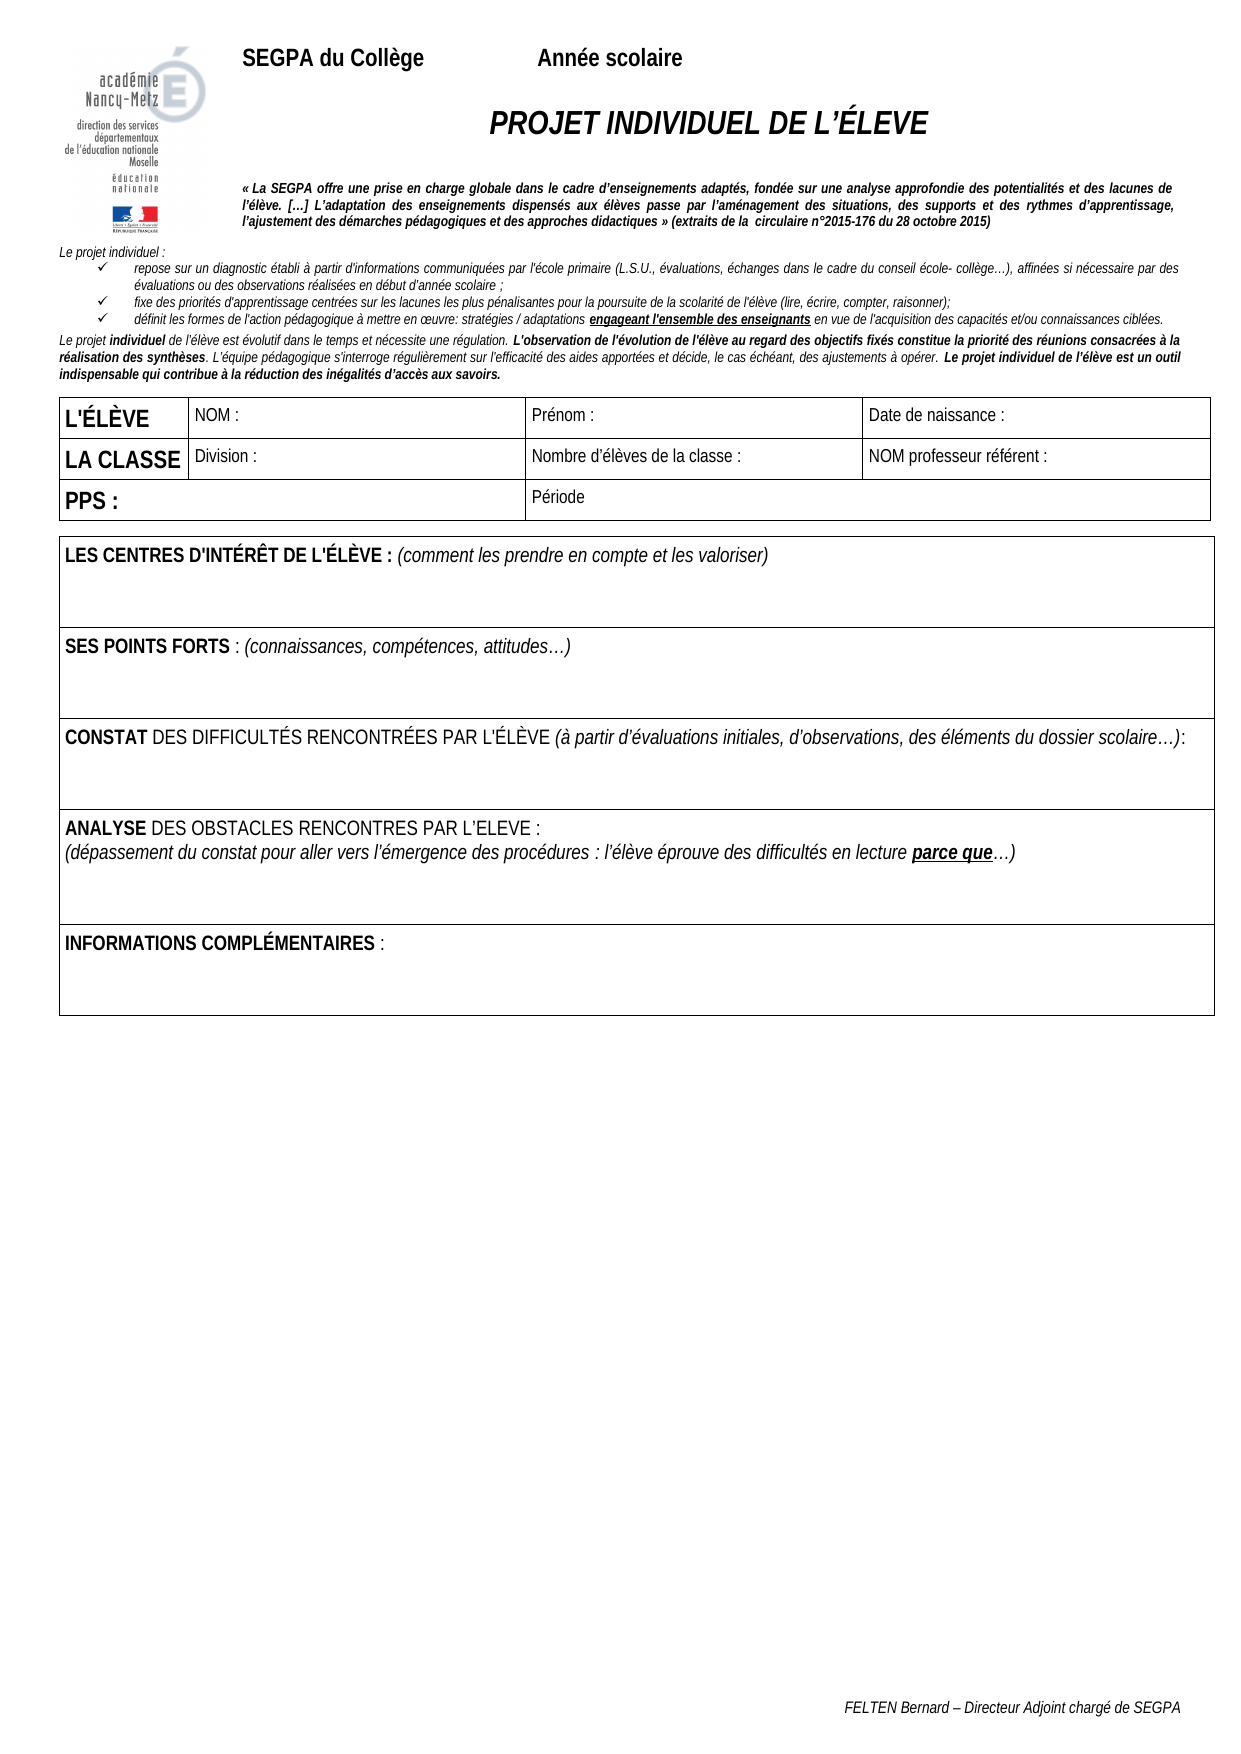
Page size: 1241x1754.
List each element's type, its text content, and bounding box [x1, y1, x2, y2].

table_cell Division : [189, 439, 525, 479]
table_header NOM : [189, 398, 525, 438]
table_cell Nombre d’élèves de la classe : [526, 439, 862, 479]
table_header Date de naissance : [863, 398, 1210, 438]
table_cell INFORMATIONS COMPLÉMENTAIRES : [60, 925, 1214, 960]
text Le projet individuel de l’élève est évolutif dans le temps et nécessite une régulation. L'observation de l'évolution de l'élève au regard des objectifs fixés constitue la priorité des réunions consacrées à la réalisation des synthèses. L’équipe pédagogique s'interroge régulièrement sur l’efficacité des aides apportées et décide, le cas échéant, des ajustements à opérer. Le projet individuel de l’élève est un outil indispensable qui contribue à la réduction des inégalités d’accès aux savoirs. [59, 332, 1181, 382]
list fixe des priorités d'apprentissage centrées sur les lacunes les plus pénalisantes pour la poursuite de la scolarité de l'élève (lire, écrire, compter, raisonner); [97, 294, 1181, 311]
table_cell [60, 754, 1214, 809]
table_cell ANALYSE DES OBSTACLES RENCONTRES PAR L’ELEVE : (dépassement du constat pour aller vers l’émergence des procédures : l’élève éprouve des difficultés en lecture parce que…) [60, 810, 1214, 869]
table_header L'ÉLÈVE [60, 398, 188, 438]
list définit les formes de l'action pédagogique à mettre en œuvre: stratégies / adaptations engageant l'ensemble des enseignants en vue de l'acquisition des capacités et/ou connaissances ciblées. [97, 311, 1181, 327]
table_cell [60, 960, 1214, 1015]
table_cell CONSTAT DES DIFFICULTÉS RENCONTRÉES PAR L'ÉLÈVE (à partir d’évaluations initiales, d’observations, des éléments du dossier scolaire…): [60, 719, 1214, 754]
table_cell [60, 869, 1214, 924]
table_cell LA CLASSE [60, 439, 188, 479]
table_cell Période [526, 480, 1210, 520]
table_header Prénom : [526, 398, 862, 438]
table_header [59, 38, 236, 239]
text Le projet individuel : [59, 243, 1181, 260]
table_cell [60, 663, 1214, 718]
table_header SEGPA du Collège Année scolaire PROJET INDIVIDUEL DE L’ÉLEVE « La SEGPA offre une prise en charge globale dans le cadre d’enseignements adaptés, fondée sur une analyse approfondie des potentialités et des lacunes de l’élève. […] L’adaptation des enseignements dispensés aux élèves passe par l’aménagement des situations, des supports et des rythmes d’apprentissage, l’ajustement des démarches pédagogiques et des approches didactiques » (extraits de la circulaire n°2015-176 du 28 octobre 2015) [236, 38, 1181, 239]
list repose sur un diagnostic établi à partir d'informations communiquées par l'école primaire (L.S.U., évaluations, échanges dans le cadre du conseil école- collège…), affinées si nécessaire par des évaluations ou des observations réalisées en début d’année scolaire ; [97, 260, 1181, 294]
table_cell SES POINTS FORTS : (connaissances, compétences, attitudes…) [60, 628, 1214, 663]
table_header LES CENTRES D'INTÉRÊT DE L'ÉLÈVE : (comment les prendre en compte et les valoriser) [60, 537, 1214, 572]
table_cell [60, 572, 1214, 627]
table_cell PPS : [60, 480, 525, 520]
table_cell NOM professeur référent : [863, 439, 1210, 479]
